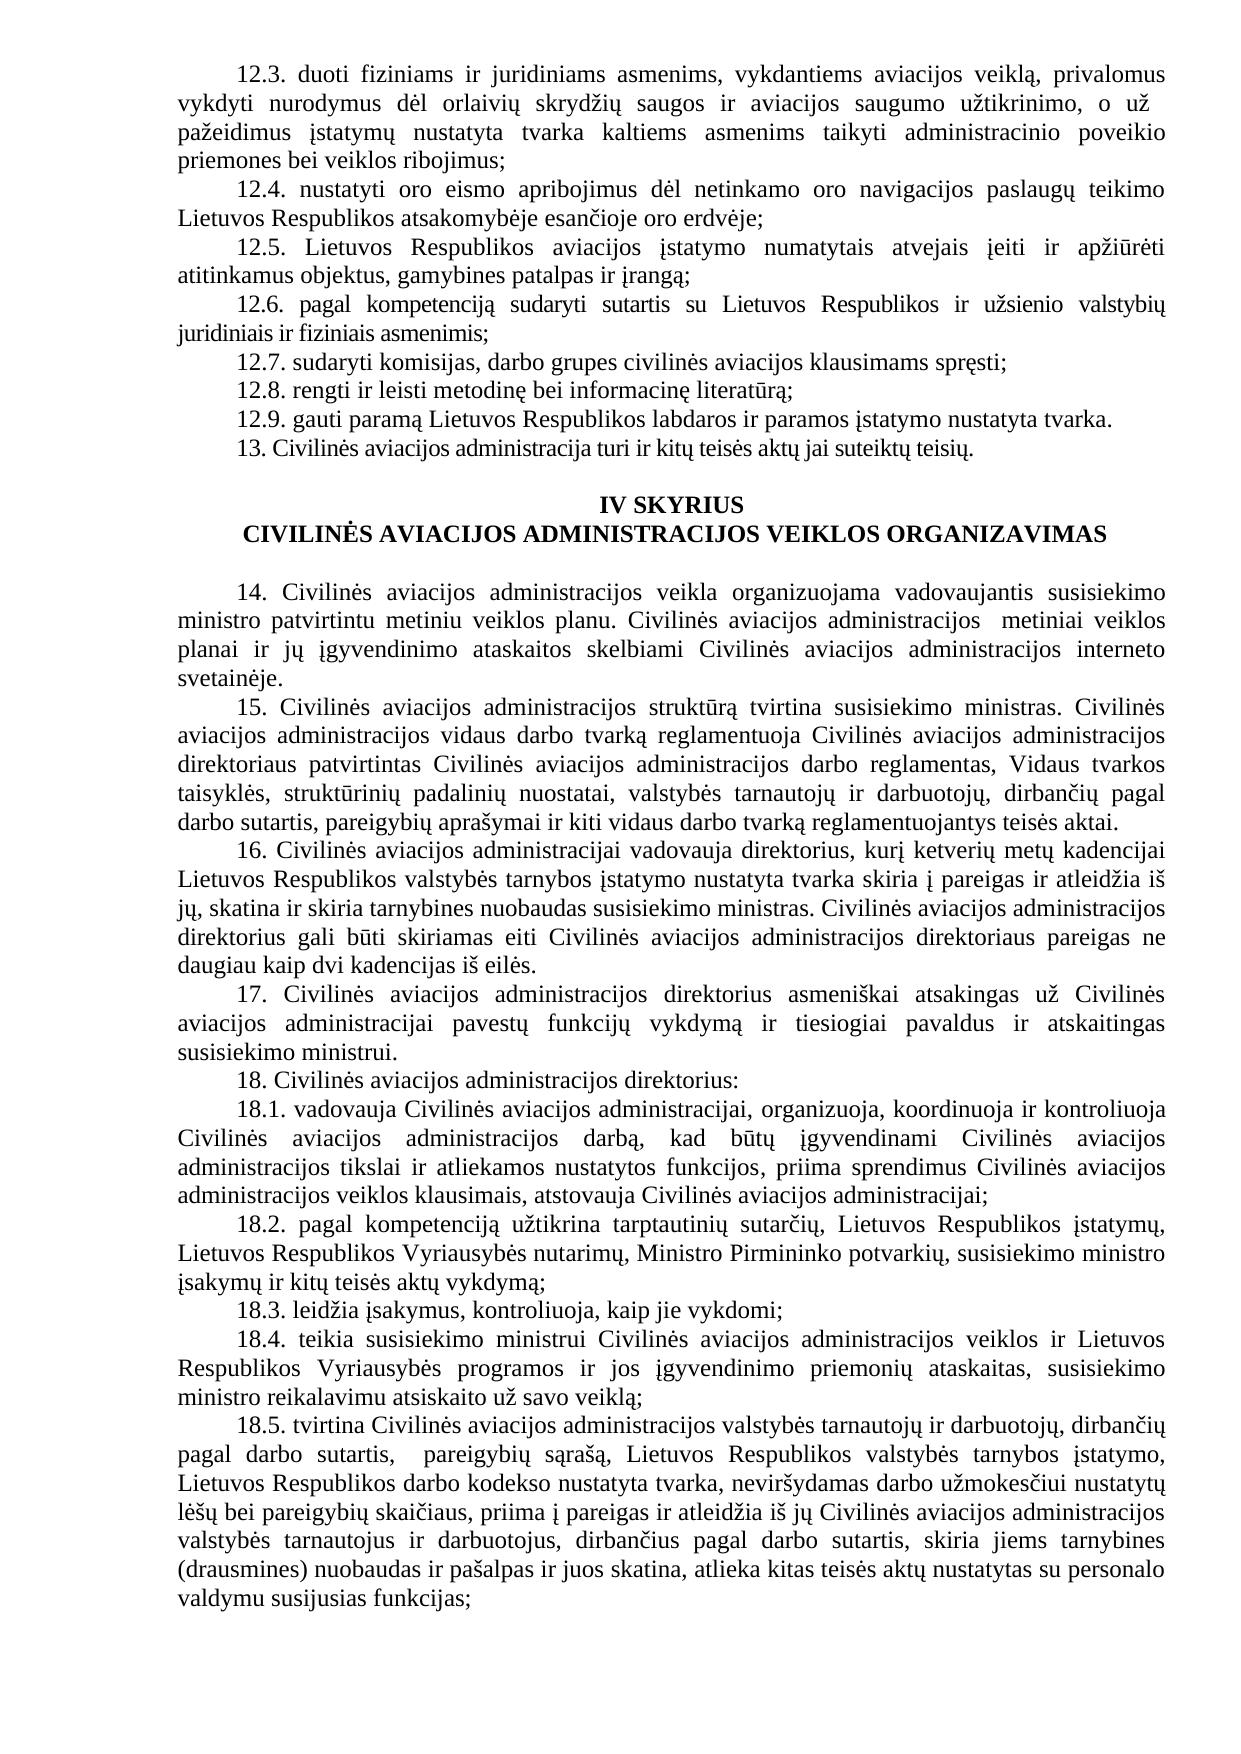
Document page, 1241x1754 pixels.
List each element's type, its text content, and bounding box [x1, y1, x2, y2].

text 18.5. tvirtina Civilinės aviacijos administracijos valstybės tarnautojų ir darbuotojų, dirbančių pagal darbo sutartis, pareigybių sąrašą, Lietuvos Respublikos valstybės tarnybos įstatymo, Lietuvos Respublikos darbo kodekso nustatyta tvarka, neviršydamas darbo užmokesčiui nustatytų lėšų bei pareigybių skaičiaus, priima į pareigas ir atleidžia iš jų Civilinės aviacijos administracijos valstybės tarnautojus ir darbuotojus, dirbančius pagal darbo sutartis, skiria jiems tarnybines (drausmines) nuobaudas ir pašalpas ir juos skatina, atlieka kitas teisės aktų nustatytas su personalo valdymu susijusias funkcijas; [177, 1410, 1166, 1612]
text 16. Civilinės aviacijos administracijai vadovauja direktorius, kurį ketverių metų kadencijai Lietuvos Respublikos valstybės tarnybos įstatymo nustatyta tvarka skiria į pareigas ir atleidžia iš jų, skatina ir skiria tarnybines nuobaudas susisiekimo ministras. Civilinės aviacijos administracijos direktorius gali būti skiriamas eiti Civilinės aviacijos administracijos direktoriaus pareigas ne daugiau kaip dvi kadencijas iš eilės. [177, 835, 1166, 979]
text 18. Civilinės aviacijos administracijos direktorius: [177, 1065, 1166, 1094]
text CIVILINĖS AVIACIJOS ADMINISTRACIJOS VEIKLOS ORGANIZAVIMAS [177, 519, 1166, 548]
text 15. Civilinės aviacijos administracijos struktūrą tvirtina susisiekimo ministras. Civilinės aviacijos administracijos vidaus darbo tvarką reglamentuoja Civilinės aviacijos administracijos direktoriaus patvirtintas Civilinės aviacijos administracijos darbo reglamentas, Vidaus tvarkos taisyklės, struktūrinių padalinių nuostatai, valstybės tarnautojų ir darbuotojų, dirbančių pagal darbo sutartis, pareigybių aprašymai ir kiti vidaus darbo tvarką reglamentuojantys teisės aktai. [177, 692, 1166, 835]
text 14. Civilinės aviacijos administracijos veikla organizuojama vadovaujantis susisiekimo ministro patvirtintu metiniu veiklos planu. Civilinės aviacijos administracijos metiniai veiklos planai ir jų įgyvendinimo ataskaitos skelbiami Civilinės aviacijos administracijos interneto svetainėje. [177, 577, 1166, 692]
text 12.9. gauti paramą Lietuvos Respublikos labdaros ir paramos įstatymo nustatyta tvarka. [177, 404, 1166, 433]
text 18.1. vadovauja Civilinės aviacijos administracijai, organizuoja, koordinuoja ir kontroliuoja Civilinės aviacijos administracijos darbą, kad būtų įgyvendinami Civilinės aviacijos administracijos tikslai ir atliekamos nustatytos funkcijos, priima sprendimus Civilinės aviacijos administracijos veiklos klausimais, atstovauja Civilinės aviacijos administracijai; [177, 1094, 1166, 1209]
text 13. Civilinės aviacijos administracija turi ir kitų teisės aktų jai suteiktų teisių. [177, 433, 1166, 462]
text 12.4. nustatyti oro eismo apribojimus dėl netinkamo oro navigacijos paslaugų teikimo Lietuvos Respublikos atsakomybėje esančioje oro erdvėje; [177, 174, 1166, 232]
text IV skyrius [177, 490, 1166, 519]
text 18.2. pagal kompetenciją užtikrina tarptautinių sutarčių, Lietuvos Respublikos įstatymų, Lietuvos Respublikos Vyriausybės nutarimų, Ministro Pirmininko potvarkių, susisiekimo ministro įsakymų ir kitų teisės aktų vykdymą; [177, 1209, 1166, 1295]
text 12.7. sudaryti komisijas, darbo grupes civilinės aviacijos klausimams spręsti; [177, 347, 1166, 375]
text 12.6. pagal kompetenciją sudaryti sutartis su Lietuvos Respublikos ir užsienio valstybių juridiniais ir fiziniais asmenimis; [177, 289, 1166, 347]
text 12.8. rengti ir leisti metodinę bei informacinę literatūrą; [177, 375, 1166, 404]
text 18.3. leidžia įsakymus, kontroliuoja, kaip jie vykdomi; [177, 1295, 1166, 1324]
text 18.4. teikia susisiekimo ministrui Civilinės aviacijos administracijos veiklos ir Lietuvos Respublikos Vyriausybės programos ir jos įgyvendinimo priemonių ataskaitas, susisiekimo ministro reikalavimu atsiskaito už savo veiklą; [177, 1324, 1166, 1410]
text 12.5. Lietuvos Respublikos aviacijos įstatymo numatytais atvejais įeiti ir apžiūrėti atitinkamus objektus, gamybines patalpas ir įrangą; [177, 232, 1166, 289]
text 17. Civilinės aviacijos administracijos direktorius asmeniškai atsakingas už Civilinės aviacijos administracijai pavestų funkcijų vykdymą ir tiesiogiai pavaldus ir atskaitingas susisiekimo ministrui. [177, 979, 1166, 1065]
text 12.3. duoti fiziniams ir juridiniams asmenims, vykdantiems aviacijos veiklą, privalomus vykdyti nurodymus dėl orlaivių skrydžių saugos ir aviacijos saugumo užtikrinimo, o už pažeidimus įstatymų nustatyta tvarka kaltiems asmenims taikyti administracinio poveikio priemones bei veiklos ribojimus; [177, 59, 1166, 174]
